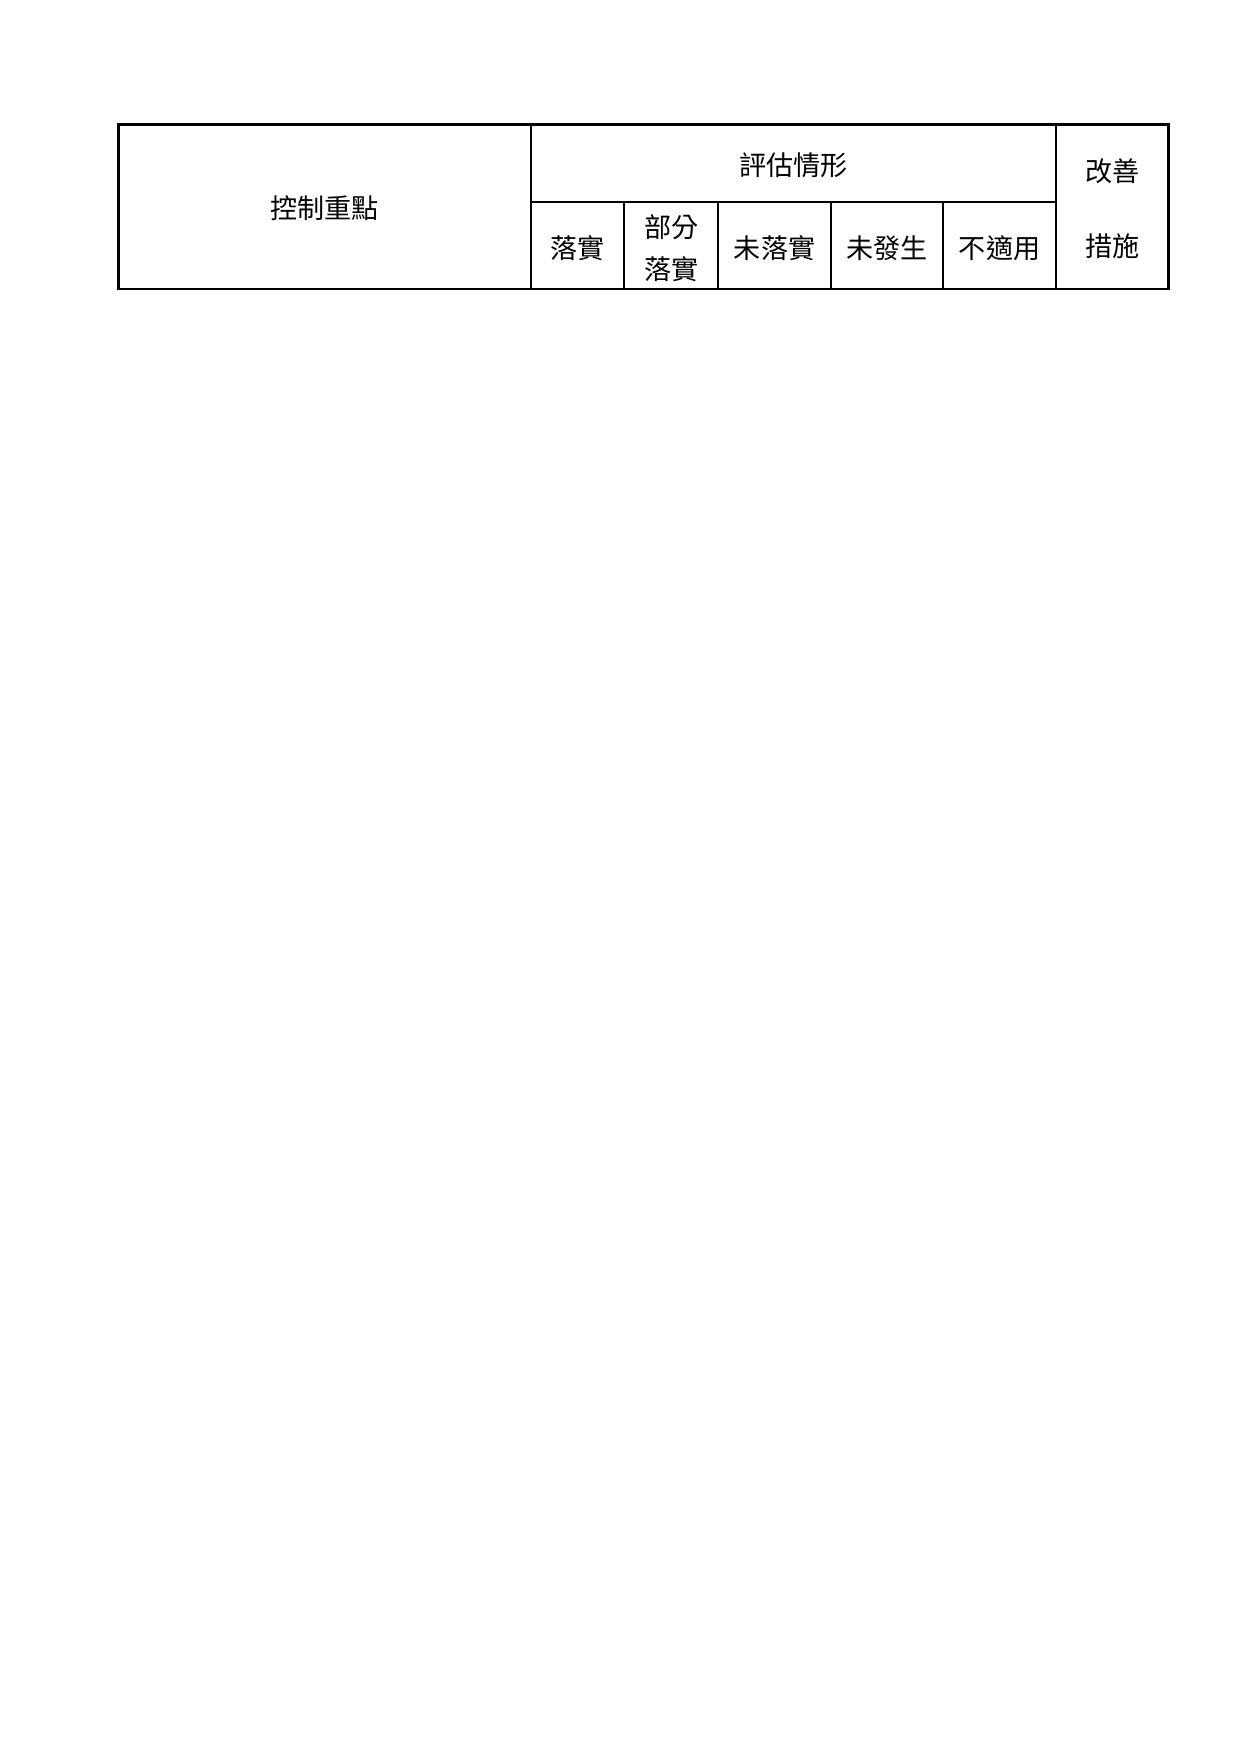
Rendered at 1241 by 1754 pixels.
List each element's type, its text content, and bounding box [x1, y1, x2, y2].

table_header 評估情形 [532, 126, 1055, 201]
table_header 控制重點 [120, 126, 530, 287]
table_cell 落實 [532, 203, 623, 287]
table_cell 部分落實 [625, 203, 717, 287]
table_header 改善 措施 [1057, 126, 1167, 287]
table_cell 未落實 [719, 203, 830, 287]
table_cell 不適用 [944, 203, 1055, 287]
table_cell 未發生 [832, 203, 942, 287]
